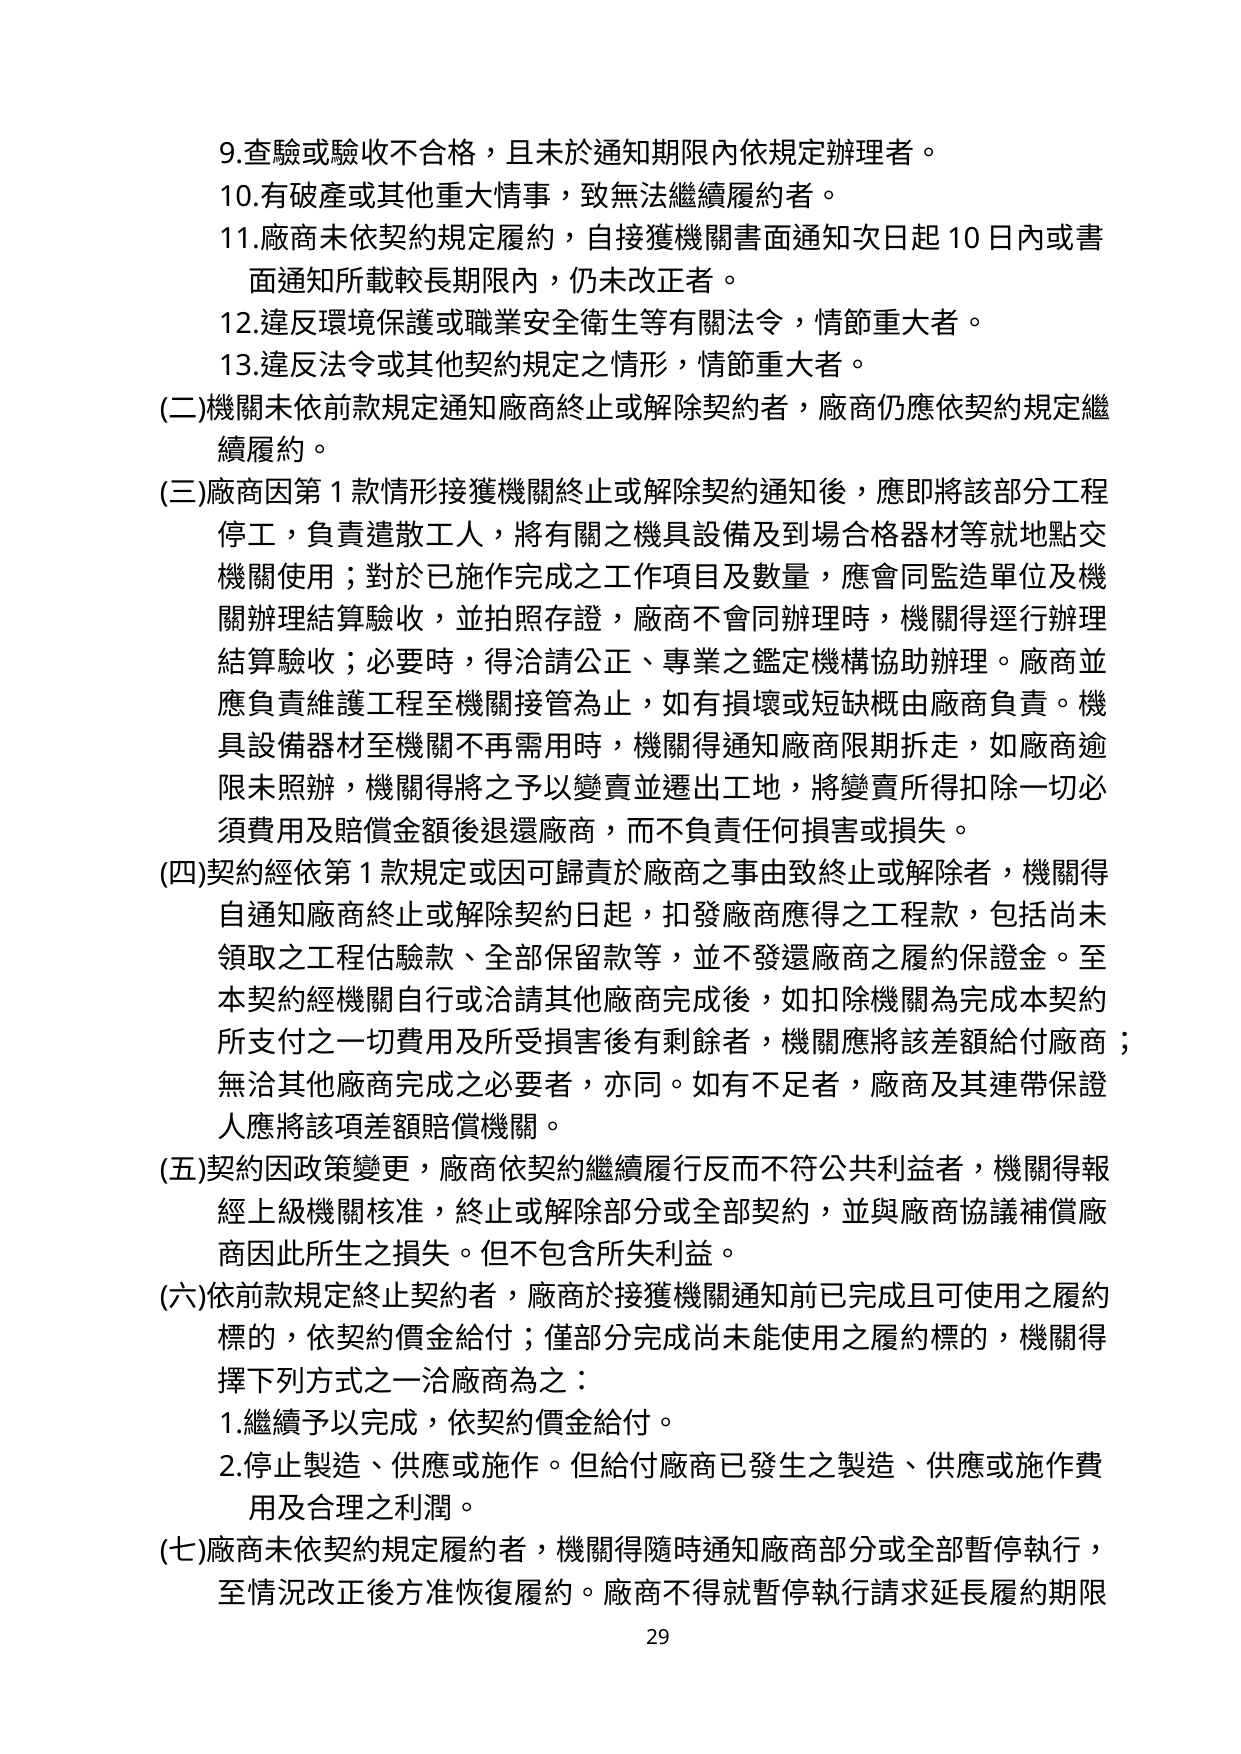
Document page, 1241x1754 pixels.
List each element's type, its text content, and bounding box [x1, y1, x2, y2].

text 2.停止製造、供應或施作。但給付廠商已發生之製造、供應或施作費用及合理之利潤。 [218, 1442, 1104, 1527]
text (四)契約經依第1款規定或因可歸責於廠商之事由致終止或解除者，機關得自通知廠商終止或解除契約日起，扣發廠商應得之工程款，包括尚未領取之工程估驗款、全部保留款等，並不發還廠商之履約保證金。至本契約經機關自行或洽請其他廠商完成後，如扣除機關為完成本契約所支付之一切費用及所受損害後有剩餘者，機關應將該差額給付廠商；無洽其他廠商完成之必要者，亦同。如有不足者，廠商及其連帶保證人應將該項差額賠償機關。 [159, 849, 1110, 1146]
text (六)依前款規定終止契約者，廠商於接獲機關通知前已完成且可使用之履約標的，依契約價金給付；僅部分完成尚未能使用之履約標的，機關得擇下列方式之一洽廠商為之： [159, 1273, 1110, 1400]
text (三)廠商因第1款情形接獲機關終止或解除契約通知後，應即將該部分工程停工，負責遣散工人，將有關之機具設備及到場合格器材等就地點交機關使用；對於已施作完成之工作項目及數量，應會同監造單位及機關辦理結算驗收，並拍照存證，廠商不會同辦理時，機關得逕行辦理結算驗收；必要時，得洽請公正、專業之鑑定機構協助辦理。廠商並應負責維護工程至機關接管為止，如有損壞或短缺概由廠商負責。機具設備器材至機關不再需用時，機關得通知廠商限期拆走，如廠商逾限未照辦，機關得將之予以變賣並遷出工地，將變賣所得扣除一切必須費用及賠償金額後退還廠商，而不負責任何損害或損失。 [159, 469, 1110, 849]
text 11.廠商未依契約規定履約，自接獲機關書面通知次日起10日內或書面通知所載較長期限內，仍未改正者。 [218, 215, 1104, 299]
text 9.查驗或驗收不合格，且未於通知期限內依規定辦理者。 [218, 130, 1104, 172]
text 10.有破產或其他重大情事，致無法繼續履約者。 [218, 172, 1104, 215]
text (七)廠商未依契約規定履約者，機關得隨時通知廠商部分或全部暫停執行，至情況改正後方准恢復履約。廠商不得就暫停執行請求延長履約期限 [159, 1527, 1110, 1611]
text 1.繼續予以完成，依契約價金給付。 [218, 1400, 1104, 1442]
text (二)機關未依前款規定通知廠商終止或解除契約者，廠商仍應依契約規定繼續履約。 [159, 384, 1110, 469]
text 12.違反環境保護或職業安全衛生等有關法令，情節重大者。 [218, 299, 1104, 342]
text (五)契約因政策變更，廠商依契約繼續履行反而不符公共利益者，機關得報經上級機關核准，終止或解除部分或全部契約，並與廠商協議補償廠商因此所生之損失。但不包含所失利益。 [159, 1146, 1110, 1273]
text 13.違反法令或其他契約規定之情形，情節重大者。 [218, 342, 1104, 384]
